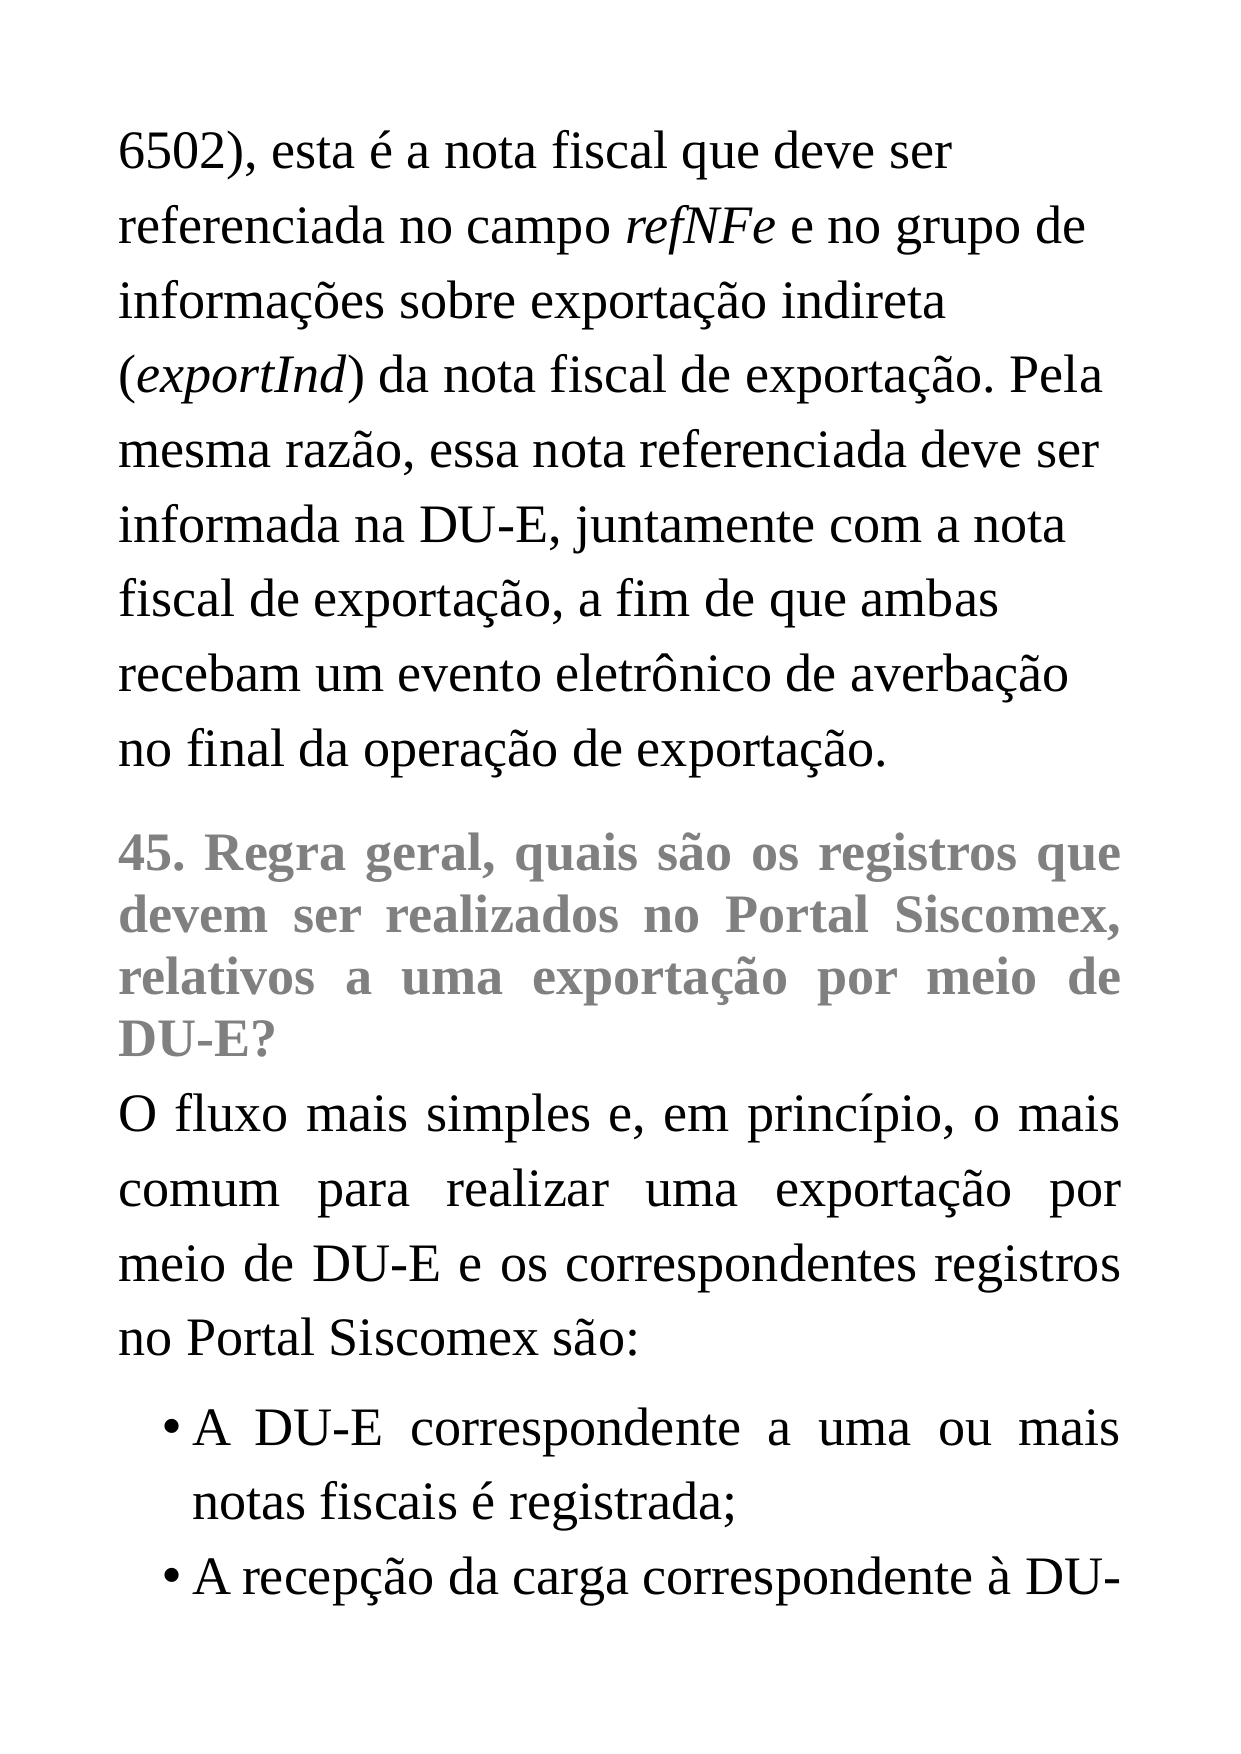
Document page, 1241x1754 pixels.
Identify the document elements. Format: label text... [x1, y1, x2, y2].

text 6502), esta é a nota fiscal que deve ser referenciada no campo refNFe e no grupo de informações sobre exportação indireta (exportInd) da nota fiscal de exportação. Pela mesma razão, essa nota referenciada deve ser informada na DU-E, juntamente com a nota fiscal de exportação, a fim de que ambas recebam um evento eletrônico de averbação no final da operação de exportação. [118, 118, 1122, 778]
text O fluxo mais simples e, em princípio, o mais comum para realizar uma exportação por meio de DU-E e os correspondentes registros no Portal Siscomex são: [118, 1081, 1122, 1367]
list A recepção da carga correspondente à DU- [162, 1544, 1122, 1606]
list A DU-E correspondente a uma ou mais notas fiscais é registrada; [162, 1394, 1122, 1531]
subtitle 45. Regra geral, quais são os registros que devem ser realizados no Portal Siscomex, relativos a uma exportação por meio de DU-E? [118, 819, 1122, 1069]
